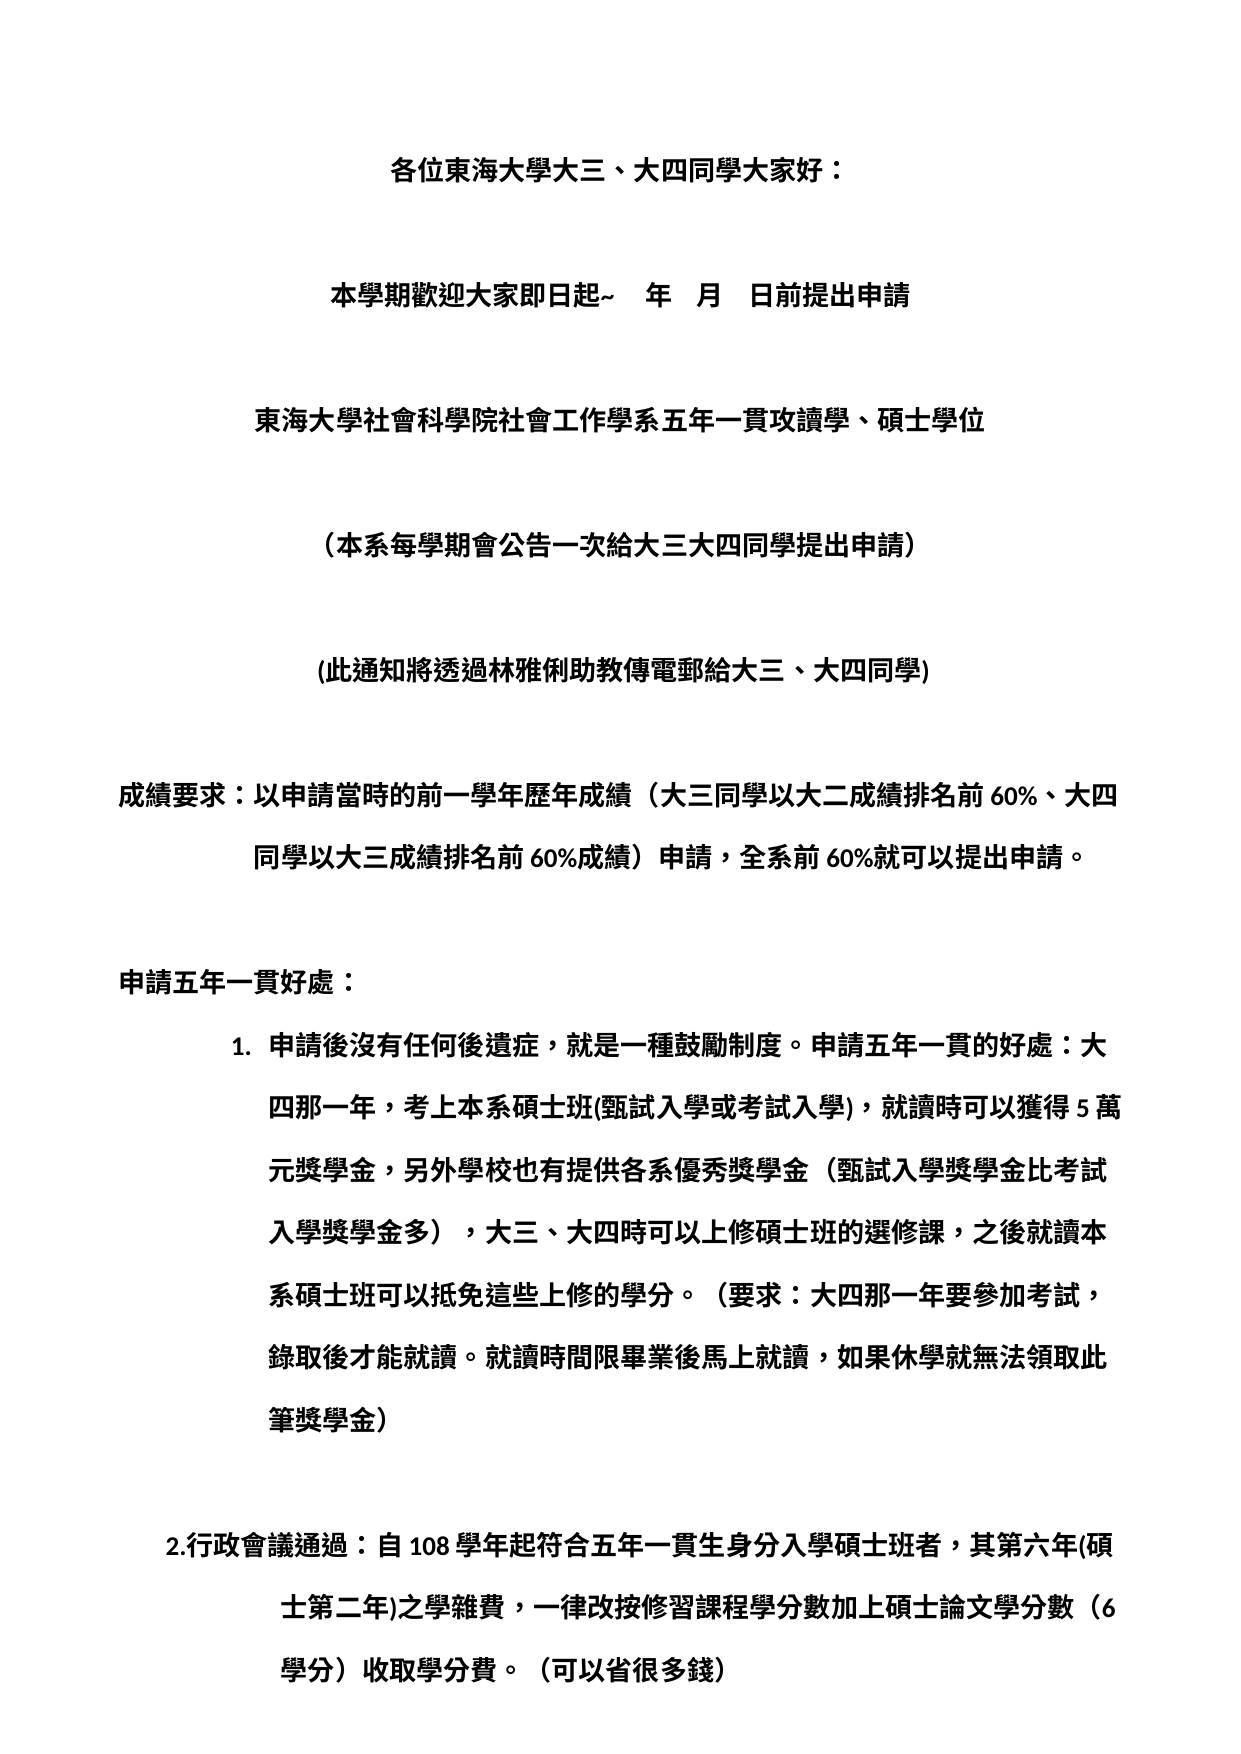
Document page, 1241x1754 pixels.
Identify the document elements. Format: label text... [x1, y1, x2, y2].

text 各位東海大學大三、大四同學大家好： [118, 127, 1122, 189]
text 東海大學社會科學院社會工作學系五年一貫攻讀學、碩士學位 [118, 377, 1122, 439]
list 申請後沒有任何後遺症，就是一種鼓勵制度。申請五年一貫的好處：大四那一年，考上本系碩士班(甄試入學或考試入學)，就讀時可以獲得5萬元獎學金，另外學校也有提供各系優秀獎學金（甄試入學獎學金比考試入學獎學金多），大三、大四時可以上修碩士班的選修課，之後就讀本系碩士班可以抵免這些上修的學分。（要求：大四那一年要參加考試，錄取後才能就讀。就讀時間限畢業後馬上就讀，如果休學就無法領取此筆獎學金） [231, 1002, 1122, 1439]
text 本學期歡迎大家即日起~ 年 月 日前提出申請 [118, 252, 1122, 314]
text (此通知將透過林雅俐助教傳電郵給大三、大四同學) [118, 627, 1122, 689]
text 申請五年一貫好處： [118, 939, 1122, 1002]
text 成績要求：以申請當時的前一學年歷年成績（大三同學以大二成績排名前60%、大四同學以大三成績排名前60%成績）申請，全系前60%就可以提出申請。 [118, 752, 1122, 877]
text （本系每學期會公告一次給大三大四同學提出申請） [118, 502, 1122, 564]
text 2.行政會議通過：自108學年起符合五年一貫生身分入學碩士班者，其第六年(碩士第二年)之學雜費，一律改按修習課程學分數加上碩士論文學分數（6學分）收取學分費。（可以省很多錢） [118, 1502, 1122, 1689]
